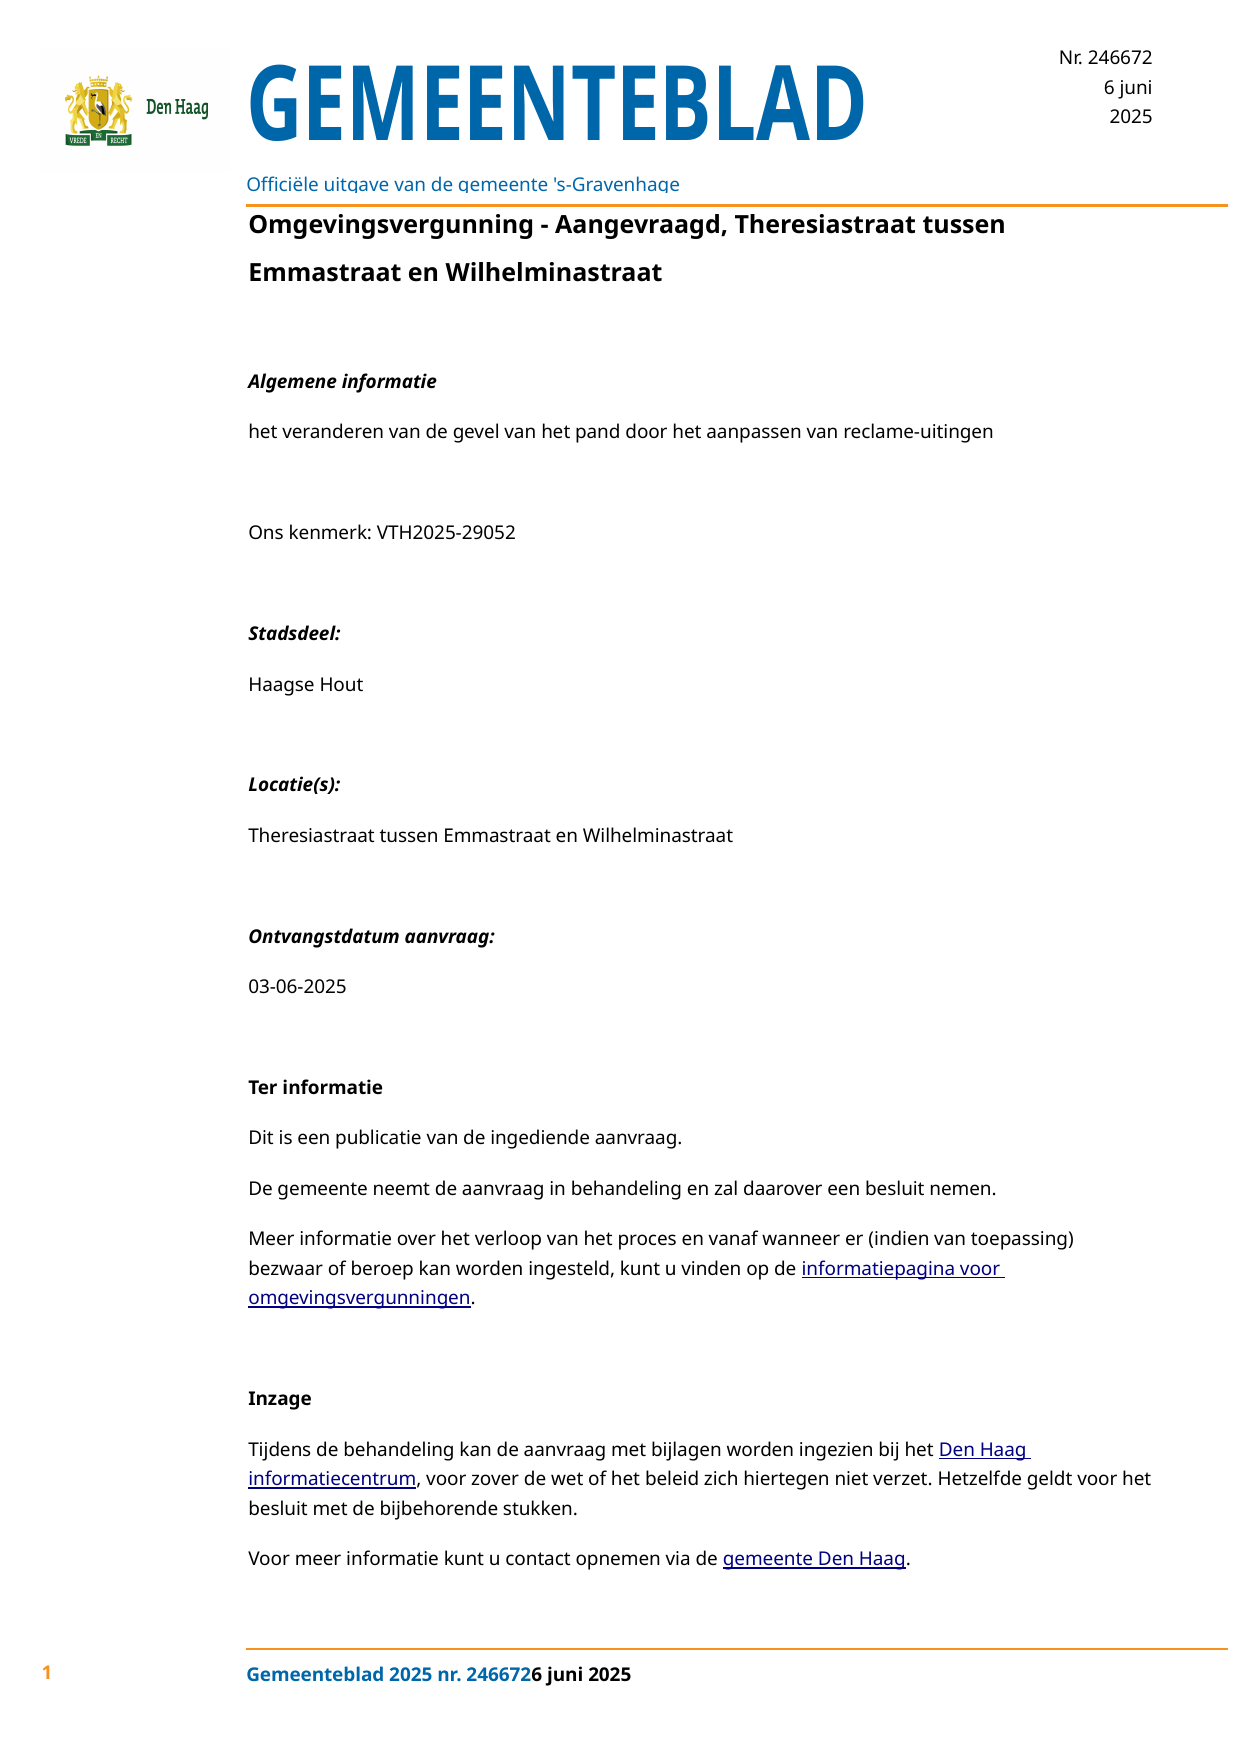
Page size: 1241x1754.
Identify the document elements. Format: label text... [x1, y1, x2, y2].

text Ons kenmerk: VTH2025-29052 [248, 519, 1152, 545]
text Stadsdeel: [248, 620, 1152, 646]
text De gemeente neemt de aanvraag in behandeling en zal daarover een besluit nemen. [248, 1175, 1152, 1201]
picture [41, 47, 231, 172]
text Meer informatie over het verloop van het proces en vanaf wanneer er (indien van toepassing) bezwaar of beroep kan worden ingesteld, kunt u vinden op de informatiepagina voor omgevingsvergunningen. [248, 1225, 1152, 1310]
text Ontvangstdatum aanvraag: [248, 923, 1152, 949]
text Omgevingsvergunning - Aangevraagd, Theresiastraat tussen Emmastraat en Wilhelminastraat [248, 207, 1152, 288]
text Voor meer informatie kunt u contact opnemen via de gemeente Den Haag. [248, 1545, 1152, 1571]
text 03-06-2025 [248, 973, 1152, 999]
text Haagse Hout [248, 671, 1152, 697]
text Inzage [248, 1385, 1152, 1411]
text Algemene informatie [248, 368, 1152, 394]
text Theresiastraat tussen Emmastraat en Wilhelminastraat [248, 822, 1152, 848]
text Locatie(s): [248, 772, 1152, 797]
text Dit is een publicatie van de ingediende aanvraag. [248, 1124, 1152, 1150]
text Tijdens de behandeling kan de aanvraag met bijlagen worden ingezien bij het Den Haag informatiecentrum, voor zover de wet of het beleid zich hiertegen niet verzet. Hetzelfde geldt voor het besluit met de bijbehorende stukken. [248, 1436, 1152, 1521]
text het veranderen van de gevel van het pand door het aanpassen van reclame-uitingen [248, 419, 1152, 444]
text Ter informatie [248, 1074, 1152, 1100]
